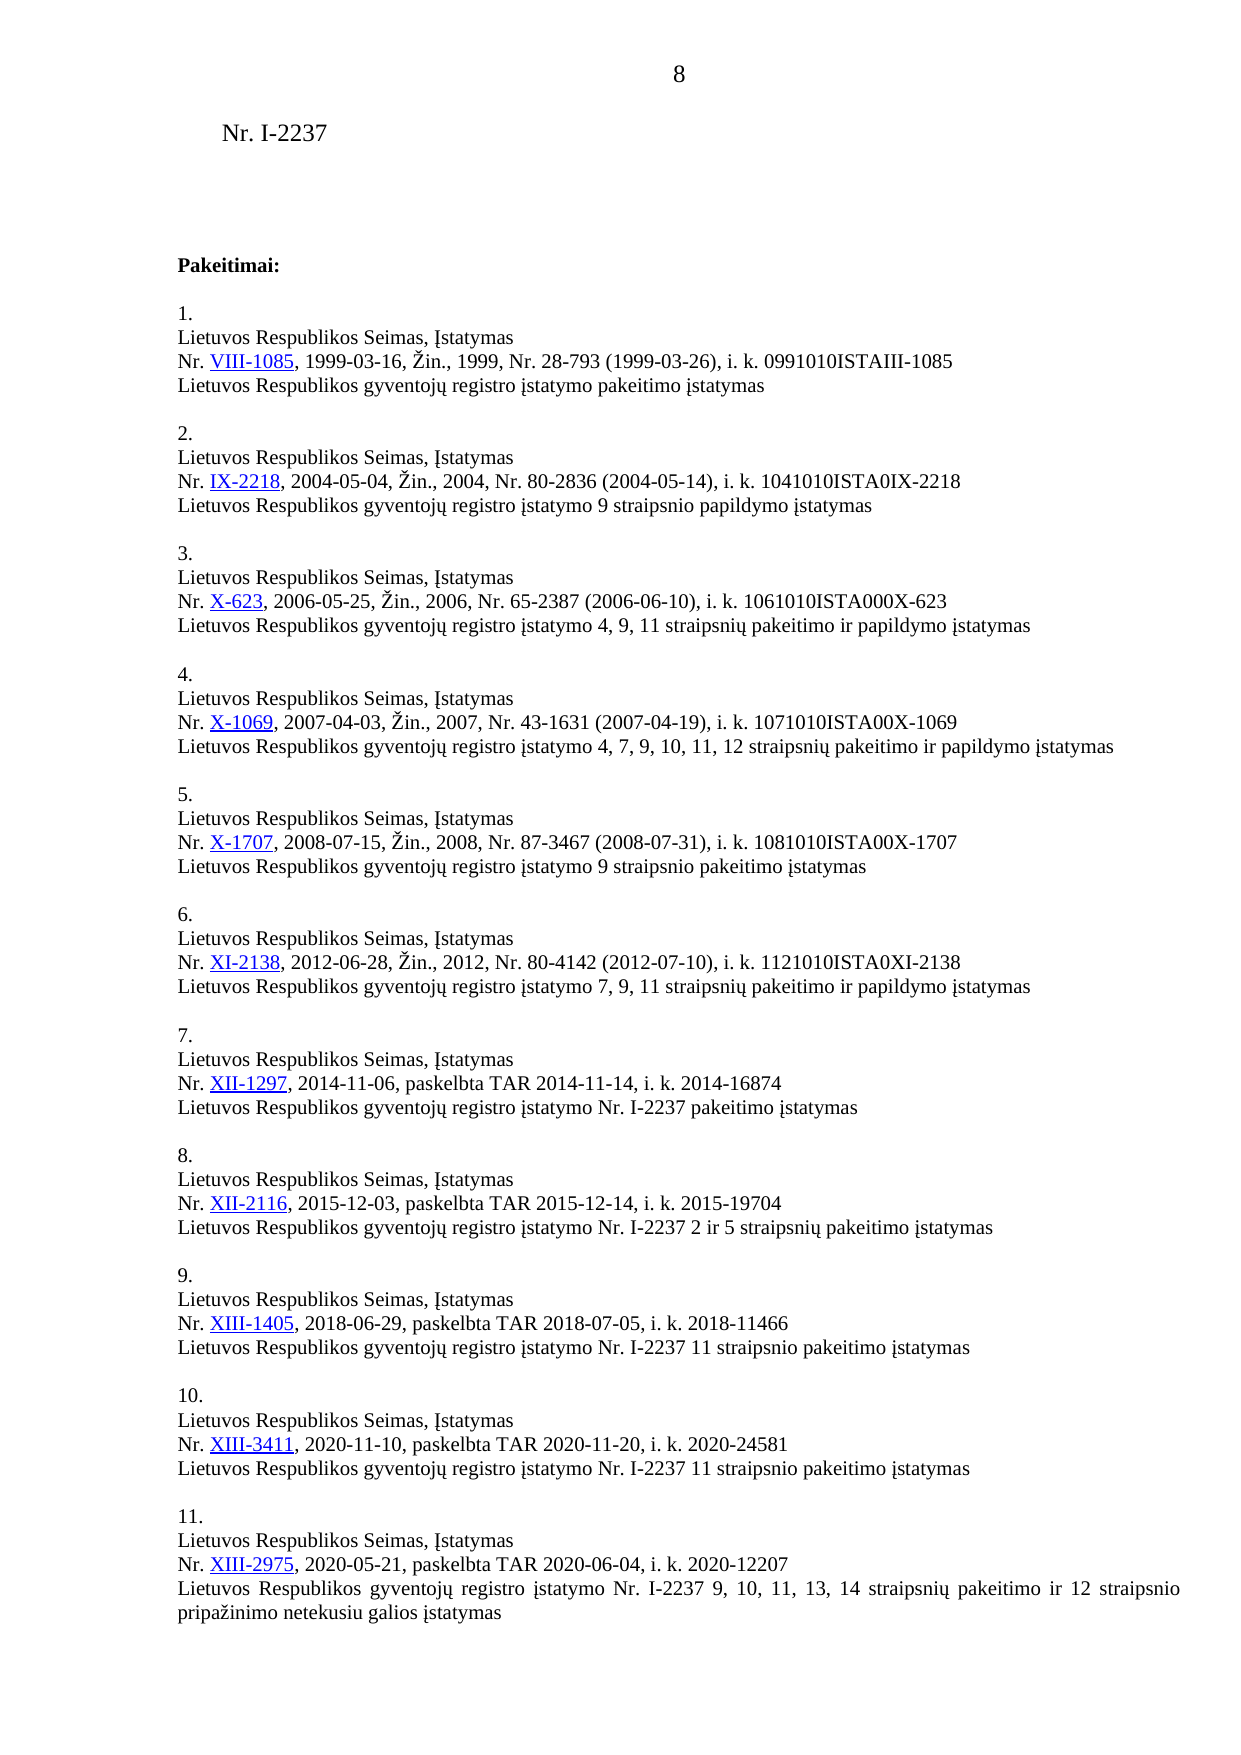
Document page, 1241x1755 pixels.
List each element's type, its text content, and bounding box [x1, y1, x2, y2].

text Nr. XIII-2975, 2020-05-21, paskelbta TAR 2020-06-04, i. k. 2020-12207 [177, 1552, 1181, 1576]
text 10. [177, 1383, 1181, 1407]
text Lietuvos Respublikos gyventojų registro įstatymo 7, 9, 11 straipsnių pakeitimo ir papildymo įstatymas [177, 974, 1181, 998]
text Lietuvos Respublikos gyventojų registro įstatymo Nr. I-2237 11 straipsnio pakeitimo įstatymas [177, 1335, 1181, 1359]
text Lietuvos Respublikos gyventojų registro įstatymo Nr. I-2237 2 ir 5 straipsnių pakeitimo įstatymas [177, 1215, 1181, 1239]
text 1. [177, 301, 1181, 325]
text Lietuvos Respublikos gyventojų registro įstatymo 4, 7, 9, 10, 11, 12 straipsnių pakeitimo ir papildymo įstatymas [177, 734, 1181, 758]
text Lietuvos Respublikos Seimas, Įstatymas [177, 1407, 1181, 1432]
text Nr. XII-1297, 2014-11-06, paskelbta TAR 2014-11-14, i. k. 2014-16874 [177, 1071, 1181, 1095]
text 6. [177, 902, 1181, 926]
text 8. [177, 1143, 1181, 1167]
text 9. [177, 1263, 1181, 1287]
text Nr. XIII-1405, 2018-06-29, paskelbta TAR 2018-07-05, i. k. 2018-11466 [177, 1311, 1181, 1335]
text Lietuvos Respublikos Seimas, Įstatymas [177, 686, 1181, 710]
text Lietuvos Respublikos Seimas, Įstatymas [177, 806, 1181, 830]
text Lietuvos Respublikos Seimas, Įstatymas [177, 1528, 1181, 1552]
text 5. [177, 782, 1181, 806]
text Lietuvos Respublikos gyventojų registro įstatymo Nr. I-2237 11 straipsnio pakeitimo įstatymas [177, 1456, 1181, 1480]
text Nr. IX-2218, 2004-05-04, Žin., 2004, Nr. 80-2836 (2004-05-14), i. k. 1041010ISTA0IX-2218 [177, 469, 1181, 493]
text Lietuvos Respublikos gyventojų registro įstatymo 9 straipsnio pakeitimo įstatymas [177, 854, 1181, 878]
text 4. [177, 662, 1181, 686]
text 3. [177, 541, 1181, 565]
text Lietuvos Respublikos gyventojų registro įstatymo Nr. I-2237 9, 10, 11, 13, 14 straipsnių pakeitimo ir 12 straipsnio pripažinimo netekusiu galios įstatymas [177, 1576, 1181, 1624]
text Nr. X-1069, 2007-04-03, Žin., 2007, Nr. 43-1631 (2007-04-19), i. k. 1071010ISTA00X-1069 [177, 710, 1181, 734]
text Lietuvos Respublikos gyventojų registro įstatymo pakeitimo įstatymas [177, 373, 1181, 397]
text Lietuvos Respublikos Seimas, Įstatymas [177, 445, 1181, 469]
text Lietuvos Respublikos Seimas, Įstatymas [177, 1047, 1181, 1071]
text Nr. X-1707, 2008-07-15, Žin., 2008, Nr. 87-3467 (2008-07-31), i. k. 1081010ISTA00X-1707 [177, 830, 1181, 854]
text Lietuvos Respublikos gyventojų registro įstatymo 9 straipsnio papildymo įstatymas [177, 493, 1181, 517]
text Lietuvos Respublikos gyventojų registro įstatymo 4, 9, 11 straipsnių pakeitimo ir papildymo įstatymas [177, 613, 1181, 637]
text Lietuvos Respublikos Seimas, Įstatymas [177, 565, 1181, 589]
text Lietuvos Respublikos Seimas, Įstatymas [177, 325, 1181, 349]
text Lietuvos Respublikos gyventojų registro įstatymo Nr. I-2237 pakeitimo įstatymas [177, 1095, 1181, 1119]
text 2. [177, 421, 1181, 445]
text Lietuvos Respublikos Seimas, Įstatymas [177, 926, 1181, 950]
text Nr. XI-2138, 2012-06-28, Žin., 2012, Nr. 80-4142 (2012-07-10), i. k. 1121010ISTA0XI-2138 [177, 950, 1181, 974]
text Lietuvos Respublikos Seimas, Įstatymas [177, 1167, 1181, 1191]
text Pakeitimai: [177, 252, 1181, 277]
text Nr. X-623, 2006-05-25, Žin., 2006, Nr. 65-2387 (2006-06-10), i. k. 1061010ISTA000X-623 [177, 589, 1181, 613]
text 11. [177, 1504, 1181, 1528]
text Nr. XII-2116, 2015-12-03, paskelbta TAR 2015-12-14, i. k. 2015-19704 [177, 1191, 1181, 1215]
text 7. [177, 1022, 1181, 1047]
text Nr. VIII-1085, 1999-03-16, Žin., 1999, Nr. 28-793 (1999-03-26), i. k. 0991010ISTAIII-1085 [177, 349, 1181, 373]
text Nr. I-2237 [177, 118, 1181, 147]
text Lietuvos Respublikos Seimas, Įstatymas [177, 1287, 1181, 1311]
text Nr. XIII-3411, 2020-11-10, paskelbta TAR 2020-11-20, i. k. 2020-24581 [177, 1432, 1181, 1456]
